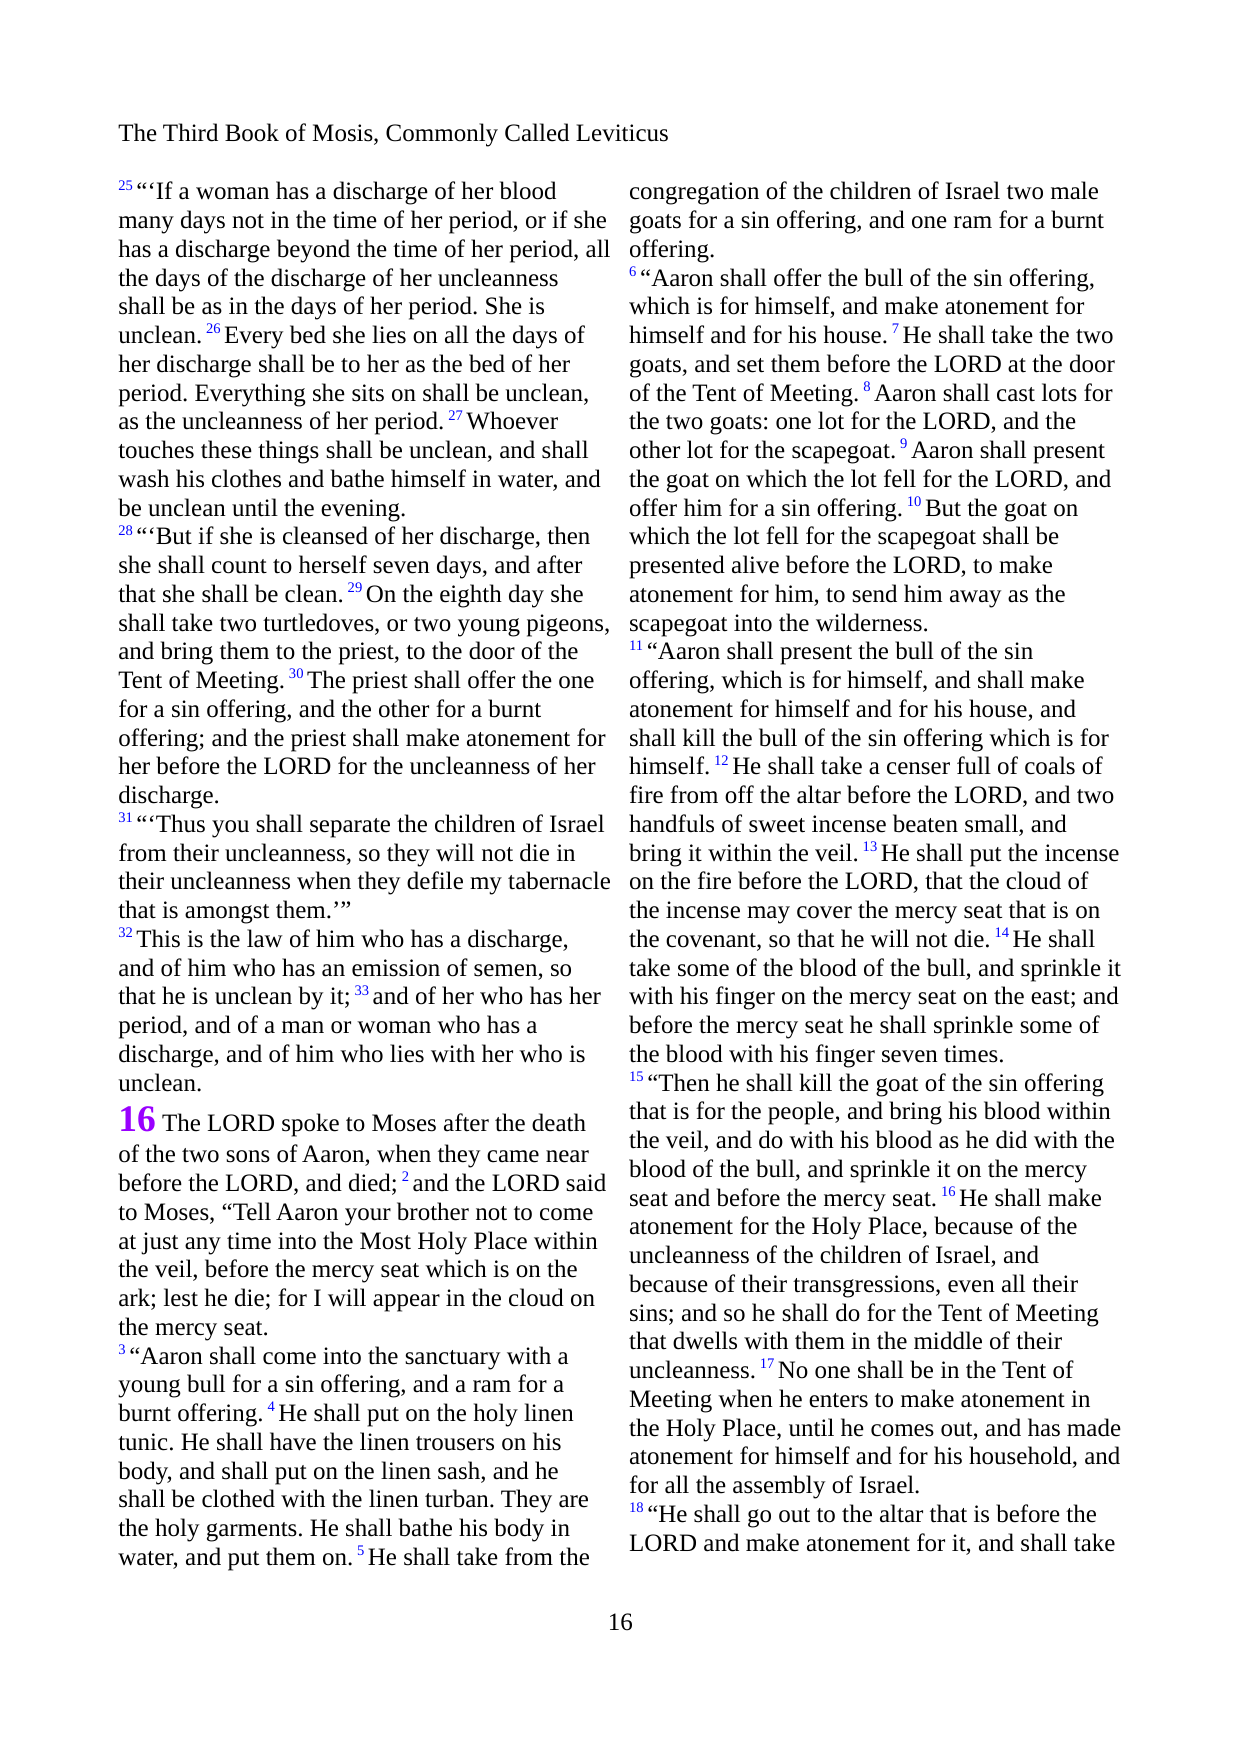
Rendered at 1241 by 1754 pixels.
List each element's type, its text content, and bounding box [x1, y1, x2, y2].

text 28 “‘But if she is cleansed of her discharge, then she shall count to herself seven days, and after that she shall be clean. 29 On the eighth day she shall take two turtledoves, or two young pigeons, and bring them to the priest, to the door of the Tent of Meeting. 30 The priest shall offer the one for a sin offering, and the other for a burnt offering; and the priest shall make atonement for her before the LORD for the uncleanness of her discharge. [118, 521, 611, 809]
text 11 “Aaron shall present the bull of the sin offering, which is for himself, and shall make atonement for himself and for his house, and shall kill the bull of the sin offering which is for himself. 12 He shall take a censer full of coals of fire from off the altar before the LORD, and two handfuls of sweet incense beaten small, and bring it within the veil. 13 He shall put the incense on the fire before the LORD, that the cloud of the incense may cover the mercy seat that is on the covenant, so that he will not die. 14 He shall take some of the blood of the bull, and sprinkle it with his finger on the mercy seat on the east; and before the mercy seat he shall sprinkle some of the blood with his finger seven times. [629, 636, 1122, 1068]
text 31 “‘Thus you shall separate the children of Israel from their uncleanness, so they will not die in their uncleanness when they defile my tabernacle that is amongst them.’” [118, 809, 611, 924]
text 18 “He shall go out to the altar that is before the LORD and make atonement for it, and shall take [629, 1499, 1122, 1556]
text 16 The LORD spoke to Moses after the death of the two sons of Aaron, when they came near before the LORD, and died; 2 and the LORD said to Moses, “Tell Aaron your brother not to come at just any time into the Most Holy Place within the veil, before the mercy seat which is on the ark; lest he die; for I will appear in the cloud on the mercy seat. [118, 1096, 611, 1341]
text congregation of the children of Israel two male goats for a sin offering, and one ram for a burnt offering. [629, 176, 1122, 263]
text 25 “‘If a woman has a discharge of her blood many days not in the time of her period, or if she has a discharge beyond the time of her period, all the days of the discharge of her uncleanness shall be as in the days of her period. She is unclean. 26 Every bed she lies on all the days of her discharge shall be to her as the bed of her period. Everything she sits on shall be unclean, as the uncleanness of her period. 27 Whoever touches these things shall be unclean, and shall wash his clothes and bathe himself in water, and be unclean until the evening. [118, 176, 611, 521]
text 6 “Aaron shall offer the bull of the sin offering, which is for himself, and make atonement for himself and for his house. 7 He shall take the two goats, and set them before the LORD at the door of the Tent of Meeting. 8 Aaron shall cast lots for the two goats: one lot for the LORD, and the other lot for the scapegoat. 9 Aaron shall present the goat on which the lot fell for the LORD, and offer him for a sin offering. 10 But the goat on which the lot fell for the scapegoat shall be presented alive before the LORD, to make atonement for him, to send him away as the scapegoat into the wilderness. [629, 263, 1122, 636]
text 15 “Then he shall kill the goat of the sin offering that is for the people, and bring his blood within the veil, and do with his blood as he did with the blood of the bull, and sprinkle it on the mercy seat and before the mercy seat. 16 He shall make atonement for the Holy Place, because of the uncleanness of the children of Israel, and because of their transgressions, even all their sins; and so he shall do for the Tent of Meeting that dwells with them in the middle of their uncleanness. 17 No one shall be in the Tent of Meeting when he enters to make atonement in the Holy Place, until he comes out, and has made atonement for himself and for his household, and for all the assembly of Israel. [629, 1068, 1122, 1499]
text 3 “Aaron shall come into the sanctuary with a young bull for a sin offering, and a ram for a burnt offering. 4 He shall put on the holy linen tunic. He shall have the linen trousers on his body, and shall put on the linen sash, and he shall be clothed with the linen turban. They are the holy garments. He shall bathe his body in water, and put them on. 5 He shall take from the [118, 1341, 611, 1571]
text 32 This is the law of him who has a discharge, and of him who has an emission of semen, so that he is unclean by it; 33 and of her who has her period, and of a man or woman who has a discharge, and of him who lies with her who is unclean. [118, 924, 611, 1096]
